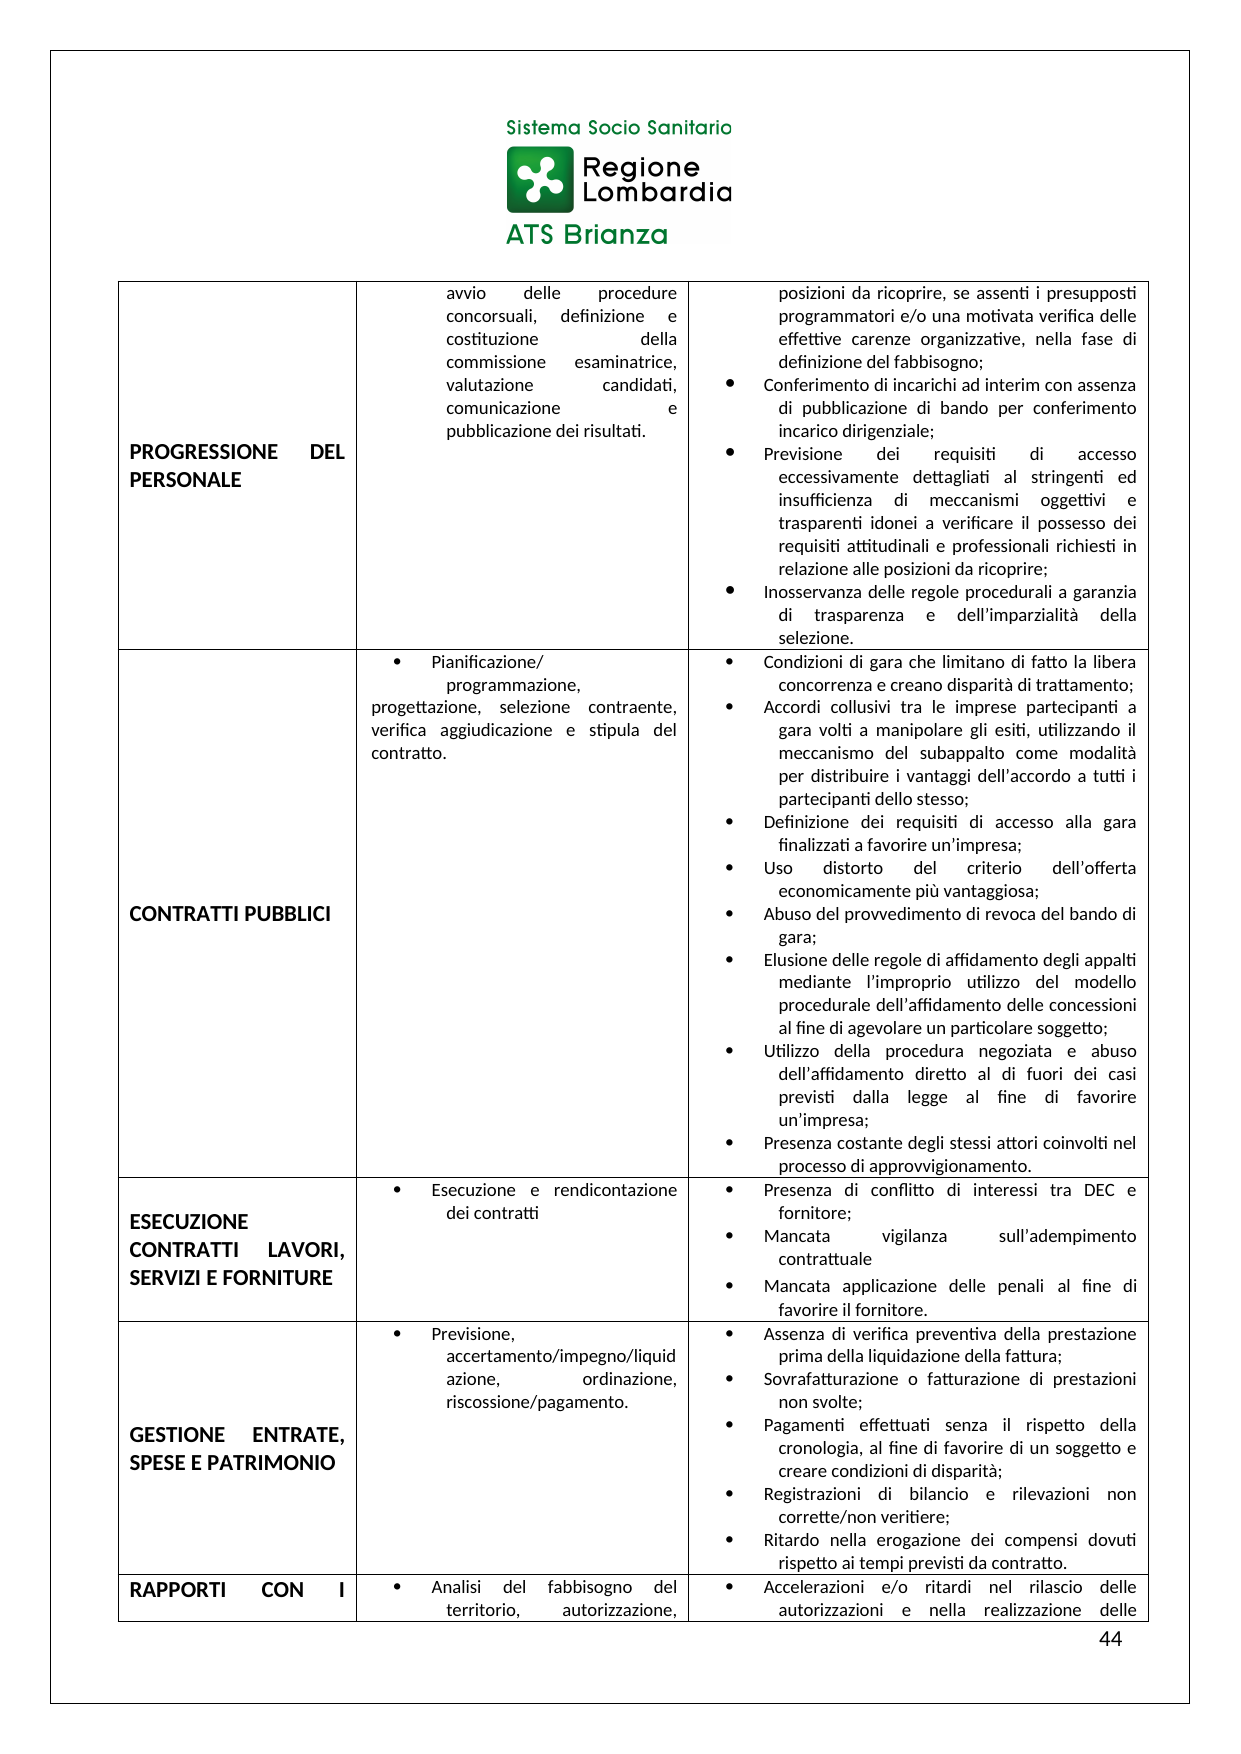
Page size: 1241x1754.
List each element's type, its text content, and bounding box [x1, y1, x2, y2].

table_cell Analisi del fabbisogno del territorio, autorizzazione, [357, 1575, 688, 1621]
table_cell ESECUZIONE CONTRATTI LAVORI, SERVIZI E FORNITURE [119, 1178, 356, 1321]
table_cell Esecuzione e rendicontazione dei contratti [357, 1178, 688, 1321]
table_cell CONTRATTI PUBBLICI [119, 650, 356, 1177]
table_cell Assenza di verifica preventiva della prestazione prima della liquidazione della fattura; Sovrafatturazione o fatturazione di prestazioni non svolte; Pagamenti effettuati senza il rispetto della cronologia, al fine di favorire di un soggetto e creare condizioni di disparità; Registrazioni di bilancio e rilevazioni non corrette/non veritiere; Ritardo nella erogazione dei compensi dovuti rispetto ai tempi previsti da contratto. [689, 1322, 1148, 1574]
table_cell PROGRESSIONE DEL PERSONALE [119, 282, 356, 649]
table_cell avvio delle procedure concorsuali, definizione e costituzione della commissione esaminatrice, valutazione candidati, comunicazione e pubblicazione dei risultati. [357, 282, 688, 649]
table_cell Pianificazione/programmazione, progettazione, selezione contraente, verifica aggiudicazione e stipula del contratto. [357, 650, 688, 1177]
table_cell Accelerazioni e/o ritardi nel rilascio delle autorizzazioni e nella realizzazione delle attività ispettive; Composizione opportunistica dei team individualizzati Disomogeneità esecuzione delle attività ispettive stesse e la redazione dei relativi verbali; Riconoscimenti economici indebiti per prestazioni inappropriate o non erogate; Assenza o inadeguatezza del controllo. [689, 1575, 1148, 1621]
table_cell RAPPORTI CON I [119, 1575, 356, 1621]
table_cell Frammentazione di UO e aumento delle posizioni da ricoprire, se assenti i presupposti programmatori e/o una motivata verifica delle effettive carenze organizzative, nella fase di definizione del fabbisogno; Conferimento di incarichi ad interim con assenza di pubblicazione di bando per conferimento incarico dirigenziale; Previsione dei requisiti di accesso eccessivamente dettagliati al stringenti ed insufficienza di meccanismi oggettivi e trasparenti idonei a verificare il possesso dei requisiti attitudinali e professionali richiesti in relazione alle posizioni da ricoprire; Inosservanza delle regole procedurali a garanzia di trasparenza e dell’imparzialità della selezione. [689, 282, 1148, 649]
table_cell Presenza di conflitto di interessi tra DEC e fornitore; Mancata vigilanza sull’adempimento contrattuale Mancata applicazione delle penali al fine di favorire il fornitore. [689, 1178, 1148, 1321]
table_cell GESTIONE ENTRATE, SPESE E PATRIMONIO [119, 1322, 356, 1574]
table_cell Previsione, accertamento/impegno/liquidazione, ordinazione, riscossione/pagamento. [357, 1322, 688, 1574]
table_cell Condizioni di gara che limitano di fatto la libera concorrenza e creano disparità di trattamento; Accordi collusivi tra le imprese partecipanti a gara volti a manipolare gli esiti, utilizzando il meccanismo del subappalto come modalità per distribuire i vantaggi dell’accordo a tutti i partecipanti dello stesso; Definizione dei requisiti di accesso alla gara finalizzati a favorire un’impresa; Uso distorto del criterio dell’offerta economicamente più vantaggiosa; Abuso del provvedimento di revoca del bando di gara; Elusione delle regole di affidamento degli appalti mediante l’improprio utilizzo del modello procedurale dell’affidamento delle concessioni al fine di agevolare un particolare soggetto; Utilizzo della procedura negoziata e abuso dell’affidamento diretto al di fuori dei casi previsti dalla legge al fine di favorire un’impresa; Presenza costante degli stessi attori coinvolti nel processo di approvvigionamento. [689, 650, 1148, 1177]
